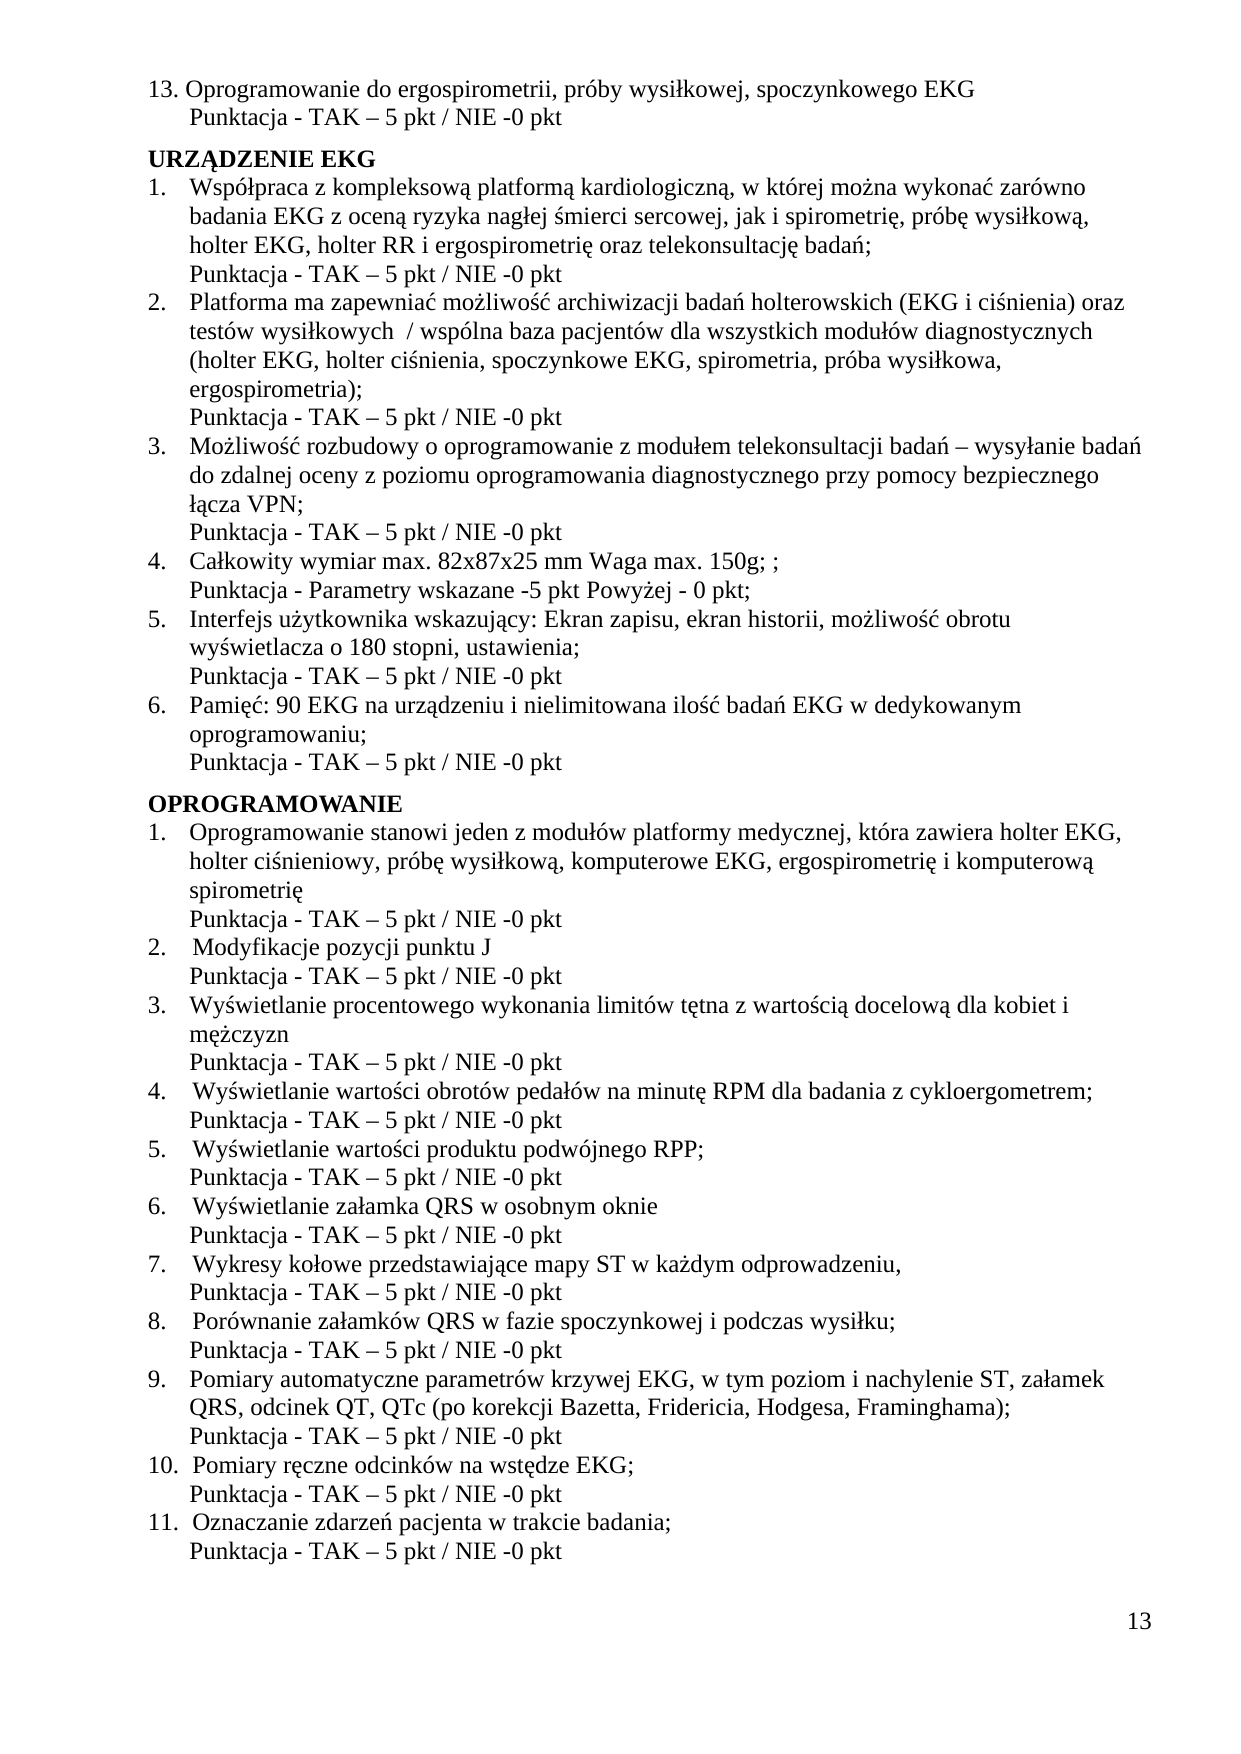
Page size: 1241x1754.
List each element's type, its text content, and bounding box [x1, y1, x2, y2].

text Punktacja - TAK – 5 pkt / NIE -0 pkt [189, 1162, 1152, 1191]
text 6. Pamięć: 90 EKG na urządzeniu i nielimitowana ilość badań EKG w dedykowanym oprogramowaniu; [148, 690, 1152, 747]
text 10. Pomiary ręczne odcinków na wstędze EKG; [148, 1450, 1152, 1479]
text URZĄDZENIE EKG [148, 144, 1152, 172]
text Punktacja - TAK – 5 pkt / NIE -0 pkt [189, 1335, 1152, 1364]
text 11. Oznaczanie zdarzeń pacjenta w trakcie badania; [148, 1507, 1152, 1536]
text Punktacja - TAK – 5 pkt / NIE -0 pkt [189, 747, 1152, 776]
text Punktacja - TAK – 5 pkt / NIE -0 pkt [189, 1421, 1152, 1450]
text 13. Oprogramowanie do ergospirometrii, próby wysiłkowej, spoczynkowego EKG [148, 74, 1152, 102]
text Punktacja - TAK – 5 pkt / NIE -0 pkt [189, 1536, 1152, 1565]
text Punktacja - TAK – 5 pkt / NIE -0 pkt [189, 1479, 1152, 1507]
text 4. Całkowity wymiar max. 82x87x25 mm Waga max. 150g; ; [148, 546, 1152, 575]
text 7. Wykresy kołowe przedstawiające mapy ST w każdym odprowadzeniu, [148, 1249, 1152, 1277]
text 1. Współpraca z kompleksową platformą kardiologiczną, w której można wykonać zarówno badania EKG z oceną ryzyka nagłej śmierci sercowej, jak i spirometrię, próbę wysiłkową, holter EKG, holter RR i ergospirometrię oraz telekonsultację badań; [148, 172, 1152, 259]
text 5. Interfejs użytkownika wskazujący: Ekran zapisu, ekran historii, możliwość obrotu wyświetlacza o 180 stopni, ustawienia; [148, 604, 1152, 661]
text Punktacja - TAK – 5 pkt / NIE -0 pkt [189, 1277, 1152, 1306]
text Punktacja - TAK – 5 pkt / NIE -0 pkt [189, 1105, 1152, 1134]
text Punktacja - TAK – 5 pkt / NIE -0 pkt [189, 1047, 1152, 1076]
text Punktacja - TAK – 5 pkt / NIE -0 pkt [148, 102, 1152, 131]
text 6. Wyświetlanie załamka QRS w osobnym oknie [148, 1191, 1152, 1220]
text Punktacja - TAK – 5 pkt / NIE -0 pkt [148, 961, 1152, 990]
text 8. Porównanie załamków QRS w fazie spoczynkowej i podczas wysiłku; [148, 1306, 1152, 1335]
text 2. Modyfikacje pozycji punktu J [148, 932, 1152, 961]
text OPROGRAMOWANIE [148, 789, 1152, 817]
text Punktacja - Parametry wskazane -5 pkt Powyżej - 0 pkt; [189, 575, 1152, 604]
text 5. Wyświetlanie wartości produktu podwójnego RPP; [148, 1134, 1152, 1162]
text Punktacja - TAK – 5 pkt / NIE -0 pkt [189, 1220, 1152, 1249]
text 1. Oprogramowanie stanowi jeden z modułów platformy medycznej, która zawiera holter EKG, holter ciśnieniowy, próbę wysiłkową, komputerowe EKG, ergospirometrię i komputerową spirometrię [148, 817, 1152, 904]
text 2. Platforma ma zapewniać możliwość archiwizacji badań holterowskich (EKG i ciśnienia) oraz testów wysiłkowych / wspólna baza pacjentów dla wszystkich modułów diagnostycznych (holter EKG, holter ciśnienia, spoczynkowe EKG, spirometria, próba wysiłkowa, ergospirometria); [148, 287, 1152, 402]
text Punktacja - TAK – 5 pkt / NIE -0 pkt [189, 904, 1152, 932]
text 3. Wyświetlanie procentowego wykonania limitów tętna z wartością docelową dla kobiet i mężczyzn [148, 990, 1152, 1047]
text 3. Możliwość rozbudowy o oprogramowanie z modułem telekonsultacji badań – wysyłanie badań do zdalnej oceny z poziomu oprogramowania diagnostycznego przy pomocy bezpiecznego łącza VPN; [148, 431, 1152, 517]
text Punktacja - TAK – 5 pkt / NIE -0 pkt [189, 517, 1152, 546]
text 4. Wyświetlanie wartości obrotów pedałów na minutę RPM dla badania z cykloergometrem; [148, 1076, 1152, 1105]
text Punktacja - TAK – 5 pkt / NIE -0 pkt [189, 259, 1152, 287]
text Punktacja - TAK – 5 pkt / NIE -0 pkt [189, 402, 1152, 431]
text 9. Pomiary automatyczne parametrów krzywej EKG, w tym poziom i nachylenie ST, załamek QRS, odcinek QT, QTc (po korekcji Bazetta, Fridericia, Hodgesa, Framinghama); [148, 1364, 1152, 1421]
text Punktacja - TAK – 5 pkt / NIE -0 pkt [189, 661, 1152, 690]
